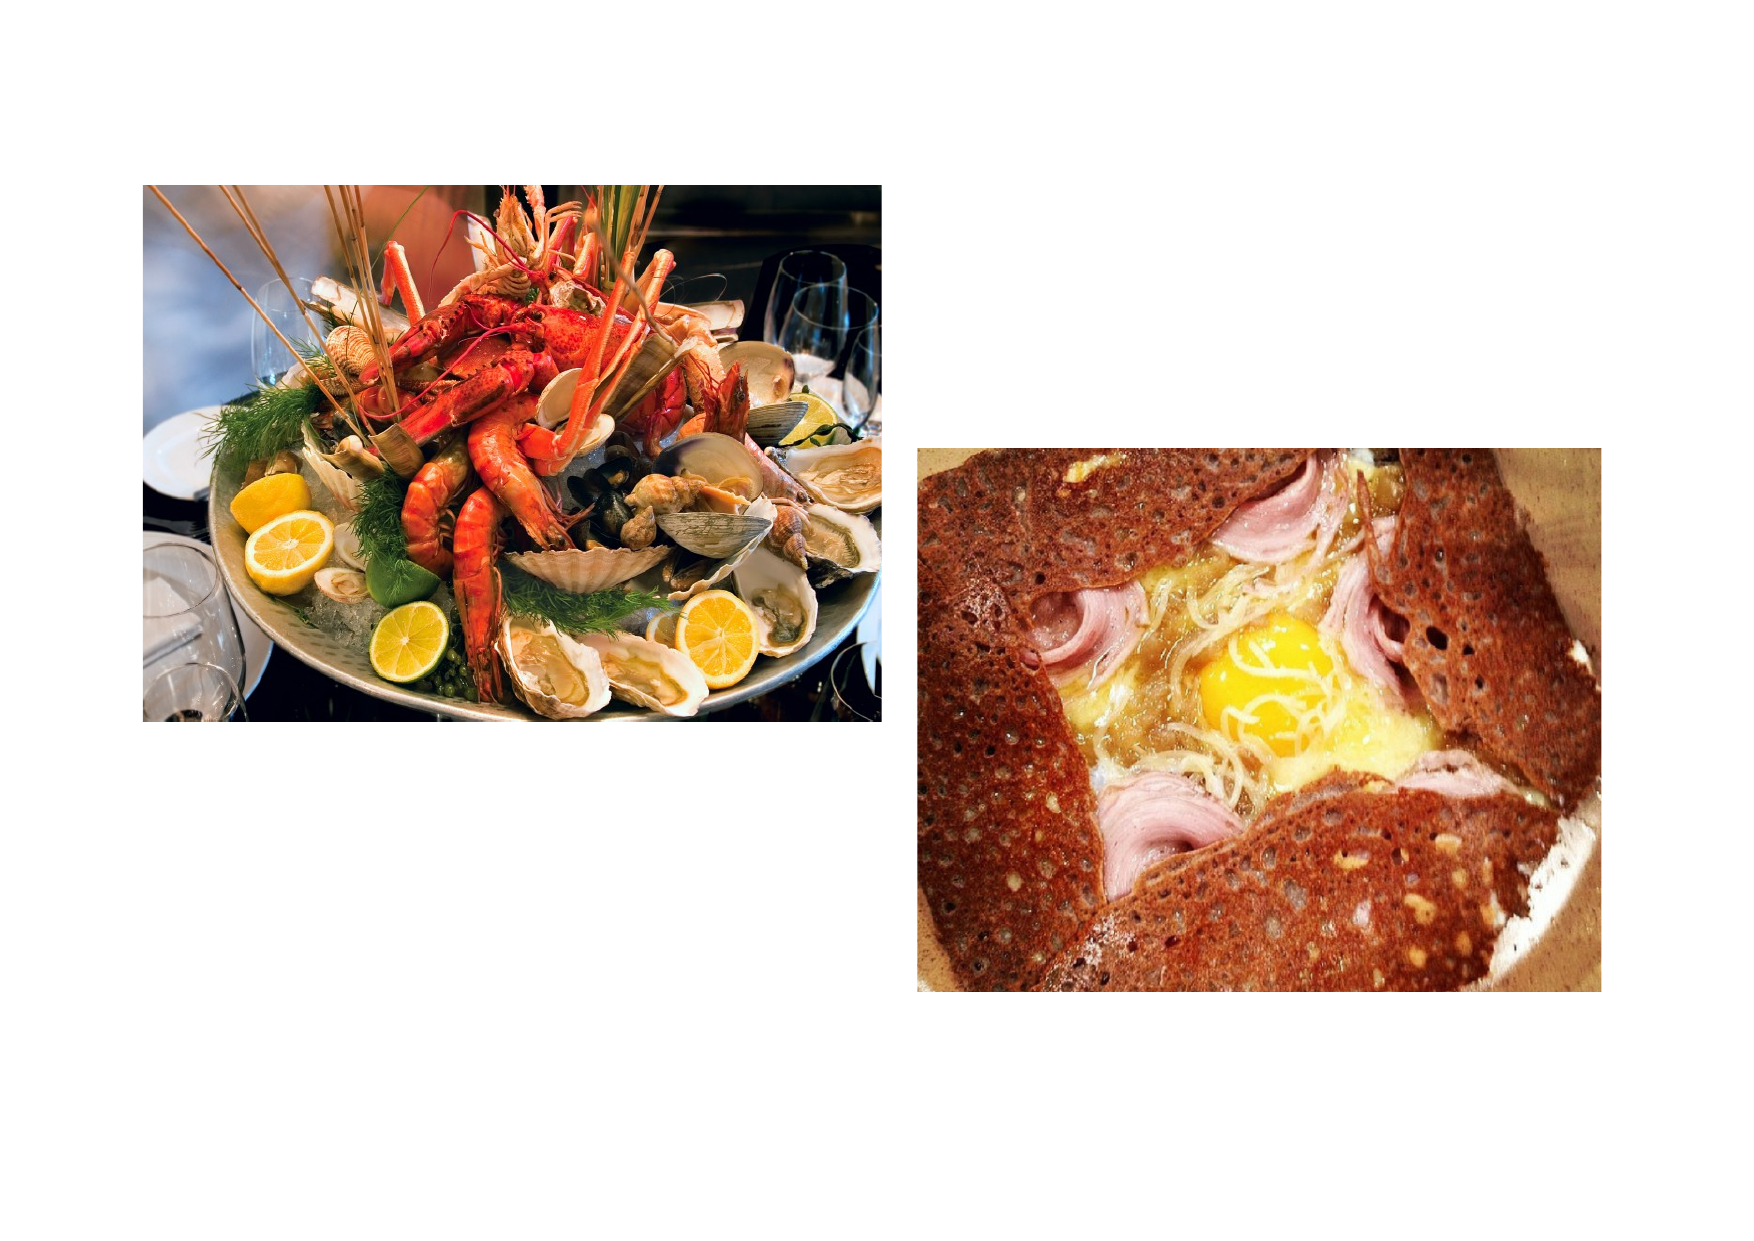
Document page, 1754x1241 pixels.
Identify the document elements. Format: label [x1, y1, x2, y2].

picture [917, 448, 1602, 992]
picture [142, 185, 882, 722]
